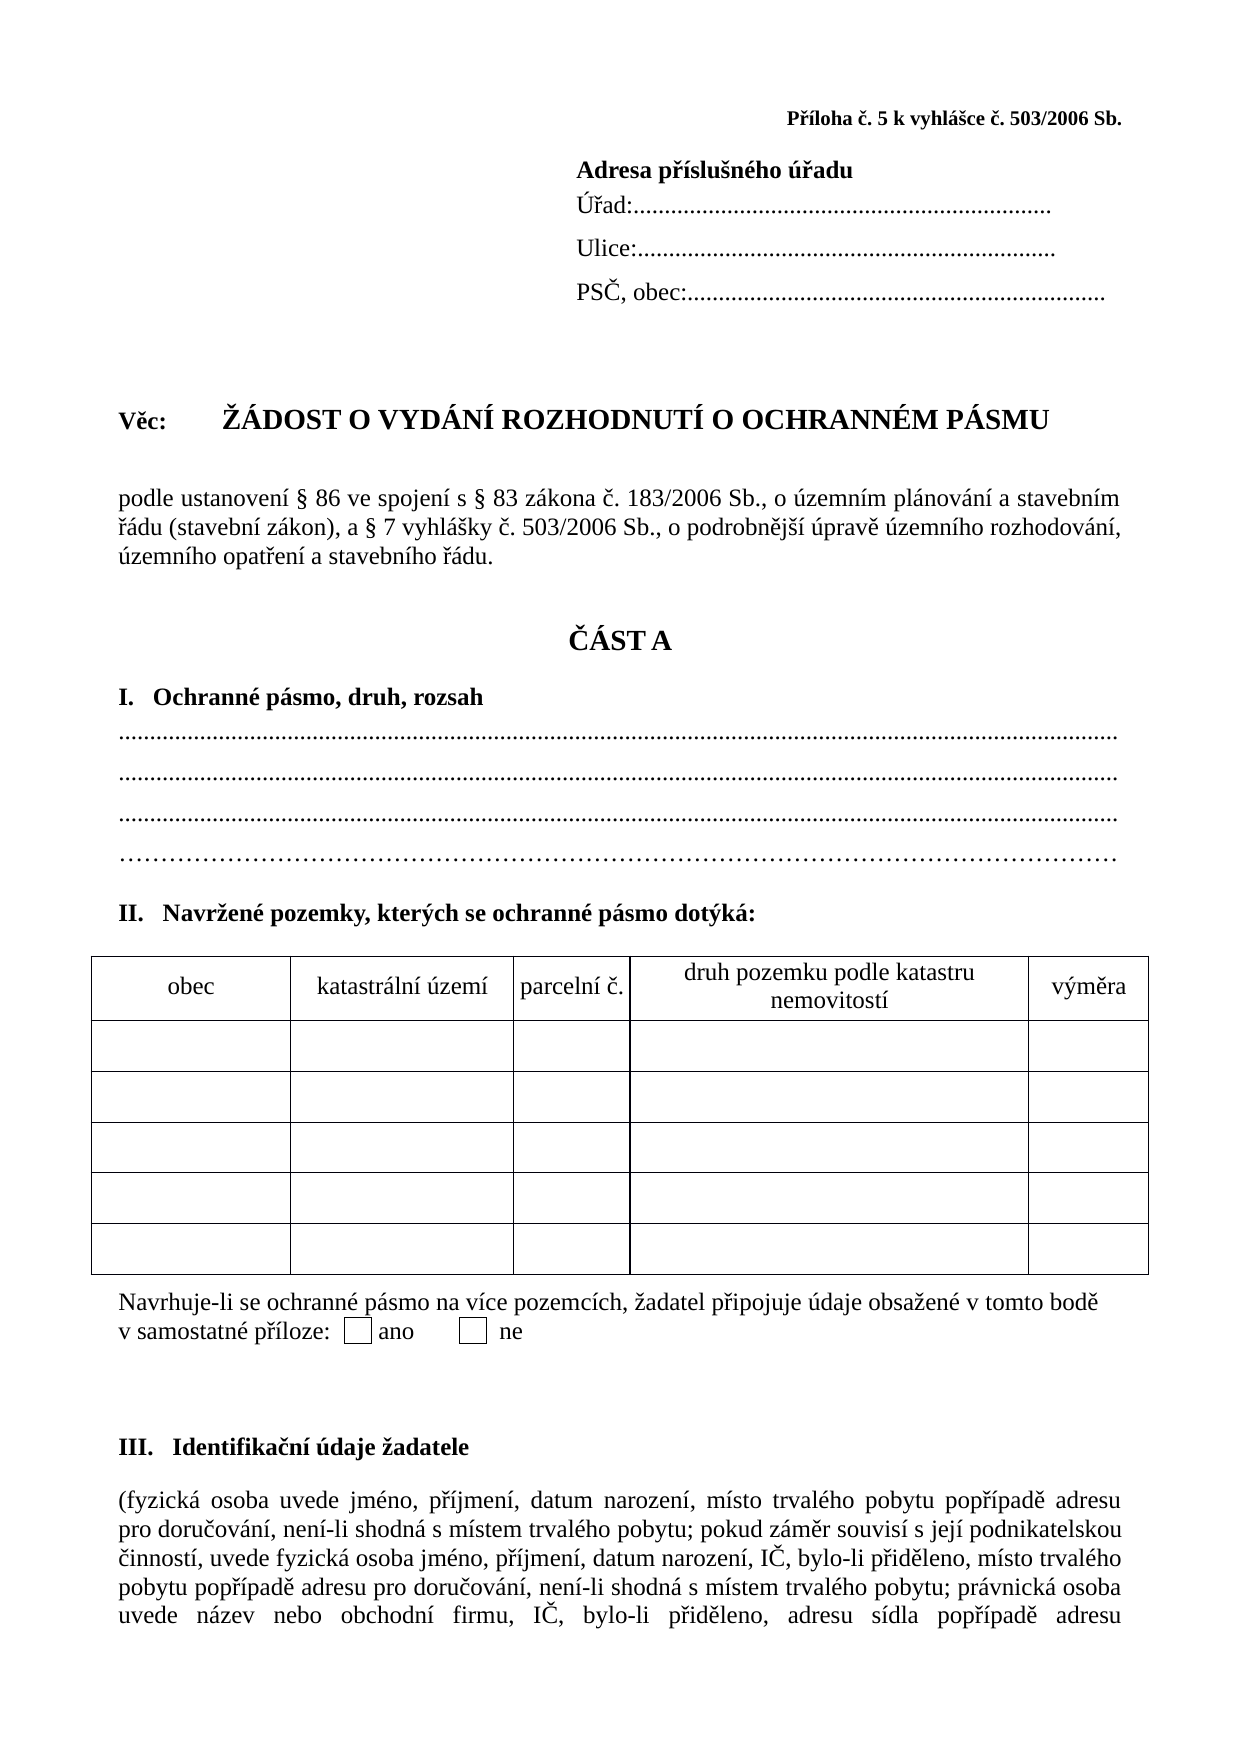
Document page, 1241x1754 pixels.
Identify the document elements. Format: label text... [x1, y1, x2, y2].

subtitle Věc: ŽÁDOST O VYDÁNÍ ROZHODNUTÍ O OCHRANNÉM PÁSMU [118, 402, 1122, 436]
table_cell [514, 1021, 629, 1071]
table_header obec [92, 957, 290, 1020]
subtitle podle ustanovení § 86 ve spojení s § 83 zákona č. 183/2006 Sb., o územním plánování a stavebním řádu (stavební zákon), a § 7 vyhlášky č. 503/2006 Sb., o podrobnější úpravě územního rozhodování, územního opatření a stavebního řádu. [118, 483, 1122, 569]
table_cell [92, 1123, 290, 1172]
text I. Ochranné pásmo, druh, rozsah [118, 682, 1122, 711]
table_cell [291, 1173, 513, 1223]
table_cell [92, 1173, 290, 1223]
subtitle Adresa příslušného úřadu [118, 155, 1122, 184]
table_cell [92, 1021, 290, 1071]
table_header výměra [1029, 957, 1148, 1020]
table_cell [1029, 1072, 1148, 1122]
text Ulice:................................................................... [118, 233, 1122, 262]
text II. Navržené pozemky, kterých se ochranné pásmo dotýká: [118, 898, 1122, 927]
table_header katastrální území [291, 957, 513, 1020]
table_cell [631, 1072, 1028, 1122]
table_cell [1029, 1021, 1148, 1071]
text ................................................................................................................................................................ [118, 716, 1122, 745]
text Úřad:................................................................... [118, 190, 1122, 219]
table_cell [1029, 1224, 1148, 1273]
text Příloha č. 5 k vyhlášce č. 503/2006 Sb. [118, 106, 1122, 130]
text PSČ, obec:................................................................... [118, 277, 1122, 305]
table_cell [631, 1021, 1028, 1071]
table_header parcelní č. [514, 957, 629, 1020]
table_cell [291, 1072, 513, 1122]
text ................................................................................................................................................................ [118, 757, 1122, 786]
table_cell [1029, 1173, 1148, 1223]
table_cell [92, 1224, 290, 1273]
table_cell [92, 1072, 290, 1122]
table_cell [514, 1173, 629, 1223]
text ………………………………………………………………………………………………………… [118, 838, 1122, 867]
table_cell [514, 1123, 629, 1172]
table_cell [291, 1123, 513, 1172]
table_cell [291, 1021, 513, 1071]
table_cell [631, 1224, 1028, 1273]
table_cell [631, 1173, 1028, 1223]
table_cell [631, 1123, 1028, 1172]
table_cell [514, 1072, 629, 1122]
subtitle ČÁST A [118, 623, 1122, 657]
text Navrhuje-li se ochranné pásmo na více pozemcích, žadatel připojuje údaje obsažené v tomto bodě v samostatné příloze: ano ne [118, 1287, 1122, 1344]
table_header druh pozemku podle katastru nemovitostí [631, 957, 1028, 1020]
table_cell [514, 1224, 629, 1273]
text III. Identifikační údaje žadatele [118, 1432, 1122, 1460]
text ................................................................................................................................................................ [118, 798, 1122, 826]
text (fyzická osoba uvede jméno, příjmení, datum narození, místo trvalého pobytu popřípadě adresu pro doručování, není-li shodná s místem trvalého pobytu; pokud záměr souvisí s její podnikatelskou činností, uvede fyzická osoba jméno, příjmení, datum narození, IČ, bylo-li přiděleno, místo trvalého pobytu popřípadě adresu pro doručování, není-li shodná s místem trvalého pobytu; právnická osoba uvede název nebo obchodní firmu, IČ, bylo-li přiděleno, adresu sídla popřípadě adresu [118, 1485, 1122, 1629]
table_cell [1029, 1123, 1148, 1172]
table_cell [291, 1224, 513, 1273]
